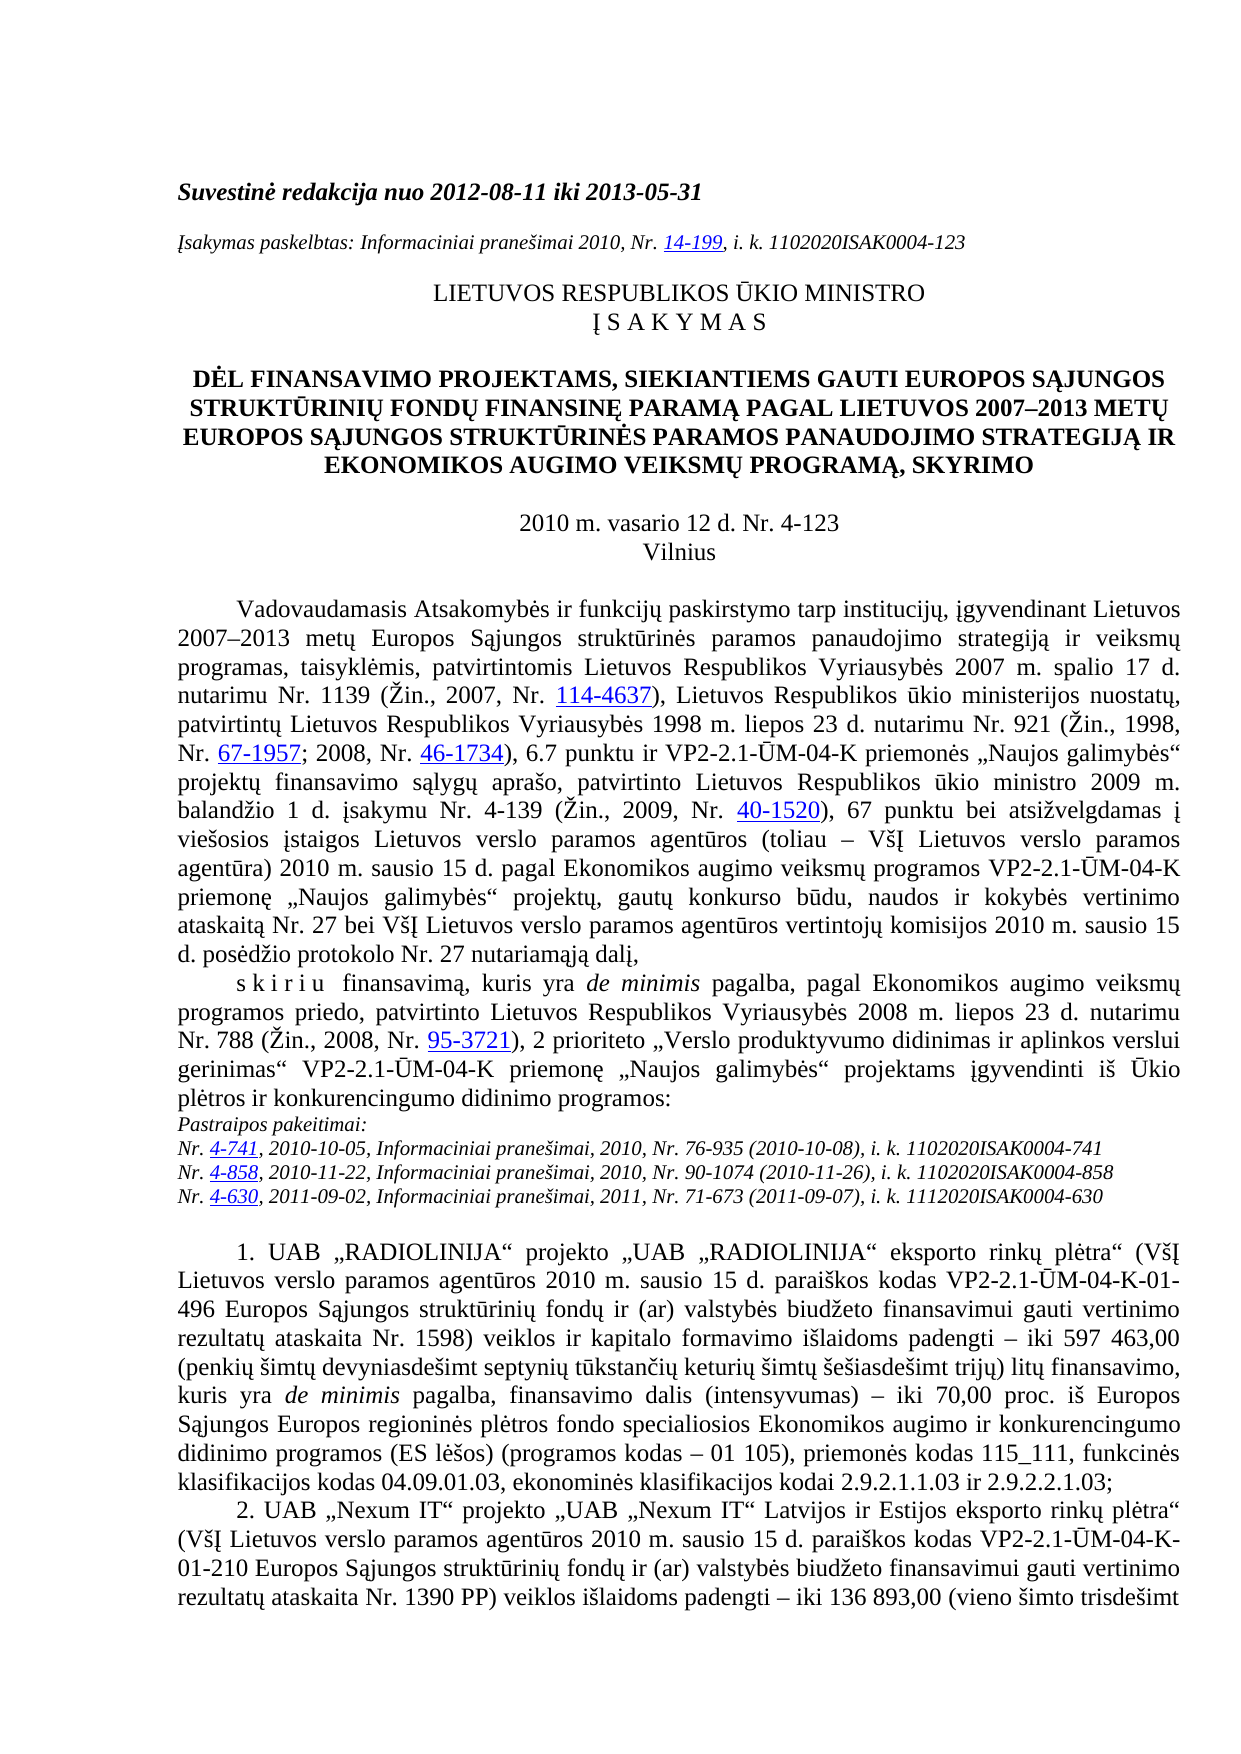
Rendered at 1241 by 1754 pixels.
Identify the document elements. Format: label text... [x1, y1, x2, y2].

text DĖL finansavimo projektams, siekiantiems gauti europos sąjungos struktūrinių fondų finansinę paramą PAGAL LIETUVOS 2007–2013 METŲ eUROPOS SĄJUNGOS STRUKTŪRINĖS PARAMOS PANAUDOJIMO STRATEGIJĄ IR EKONOMIKOS AUGIMO VEIKSMŲ PROGRAMĄ, SKYRIMO [177, 364, 1181, 479]
text LIETUVOS RESPUBLIKOS ŪKIO MINISTRO [177, 278, 1181, 307]
text 2010 m. vasario 12 d. Nr. 4-123 [177, 508, 1181, 537]
text Suvestinė redakcija nuo 2012-08-11 iki 2013-05-31 [177, 177, 1181, 206]
text Vilnius [177, 537, 1181, 566]
text ĮSAKYMAS [177, 307, 1181, 336]
text Nr. 4-858, 2010-11-22, Informaciniai pranešimai, 2010, Nr. 90-1074 (2010-11-26), i. k. 1102020ISAK0004-858 [177, 1160, 1181, 1184]
text 1. UAB „RADIOLINIJA“ projekto „UAB „RADIOLINIJA“ eksporto rinkų plėtra“ (VšĮ Lietuvos verslo paramos agentūros 2010 m. sausio 15 d. paraiškos kodas VP2-2.1-ŪM-04-K-01-496 Europos Sąjungos struktūrinių fondų ir (ar) valstybės biudžeto finansavimui gauti vertinimo rezultatų ataskaita Nr. 1598) veiklos ir kapitalo formavimo išlaidoms padengti – iki 597 463,00 (penkių šimtų devyniasdešimt septynių tūkstančių keturių šimtų šešiasdešimt trijų) litų finansavimo, kuris yra de minimis pagalba, finansavimo dalis (intensyvumas) – iki 70,00 proc. iš Europos Sąjungos Europos regioninės plėtros fondo specialiosios Ekonomikos augimo ir konkurencingumo didinimo programos (ES lėšos) (programos kodas – 01 105), priemonės kodas 115_111, funkcinės klasifikacijos kodas 04.09.01.03, ekonominės klasifikacijos kodai 2.9.2.1.1.03 ir 2.9.2.2.1.03; [177, 1237, 1181, 1496]
text Įsakymas paskelbtas: Informaciniai pranešimai 2010, Nr. 14-199, i. k. 1102020ISAK0004-123 [177, 230, 1181, 254]
text Vadovaudamasis Atsakomybės ir funkcijų paskirstymo tarp institucijų, įgyvendinant Lietuvos 2007–2013 metų Europos Sąjungos struktūrinės paramos panaudojimo strategiją ir veiksmų programas, taisyklėmis, patvirtintomis Lietuvos Respublikos Vyriausybės 2007 m. spalio 17 d. nutarimu Nr. 1139 (Žin., 2007, Nr. 114-4637), Lietuvos Respublikos ūkio ministerijos nuostatų, patvirtintų Lietuvos Respublikos Vyriausybės 1998 m. liepos 23 d. nutarimu Nr. 921 (Žin., 1998, Nr. 67-1957; 2008, Nr. 46-1734), 6.7 punktu ir VP2-2.1-ŪM-04-K priemonės „Naujos galimybės“ projektų finansavimo sąlygų aprašo, patvirtinto Lietuvos Respublikos ūkio ministro 2009 m. balandžio 1 d. įsakymu Nr. 4-139 (Žin., 2009, Nr. 40-1520), 67 punktu bei atsižvelgdamas į viešosios įstaigos Lietuvos verslo paramos agentūros (toliau – VšĮ Lietuvos verslo paramos agentūra) 2010 m. sausio 15 d. pagal Ekonomikos augimo veiksmų programos VP2-2.1-ŪM-04-K priemonę „Naujos galimybės“ projektų, gautų konkurso būdu, naudos ir kokybės vertinimo ataskaitą Nr. 27 bei VšĮ Lietuvos verslo paramos agentūros vertintojų komisijos 2010 m. sausio 15 d. posėdžio protokolo Nr. 27 nutariamąją dalį, [177, 594, 1181, 968]
text 2. UAB „Nexum IT“ projekto „UAB „Nexum IT“ Latvijos ir Estijos eksporto rinkų plėtra“ (VšĮ Lietuvos verslo paramos agentūros 2010 m. sausio 15 d. paraiškos kodas VP2-2.1-ŪM-04-K-01-210 Europos Sąjungos struktūrinių fondų ir (ar) valstybės biudžeto finansavimui gauti vertinimo rezultatų ataskaita Nr. 1390 PP) veiklos išlaidoms padengti – iki 136 893,00 (vieno šimto trisdešimt [177, 1496, 1181, 1611]
text Pastraipos pakeitimai: [177, 1112, 1181, 1136]
text Nr. 4-630, 2011-09-02, Informaciniai pranešimai, 2011, Nr. 71-673 (2011-09-07), i. k. 1112020ISAK0004-630 [177, 1184, 1181, 1208]
text Nr. 4-741, 2010-10-05, Informaciniai pranešimai, 2010, Nr. 76-935 (2010-10-08), i. k. 1102020ISAK0004-741 [177, 1136, 1181, 1160]
text skiriu finansavimą, kuris yra de minimis pagalba, pagal Ekonomikos augimo veiksmų programos priedo, patvirtinto Lietuvos Respublikos Vyriausybės 2008 m. liepos 23 d. nutarimu Nr. 788 (Žin., 2008, Nr. 95-3721), 2 prioriteto „Verslo produktyvumo didinimas ir aplinkos verslui gerinimas“ VP2-2.1-ŪM-04-K priemonę „Naujos galimybės“ projektams įgyvendinti iš Ūkio plėtros ir konkurencingumo didinimo programos: [177, 968, 1181, 1112]
